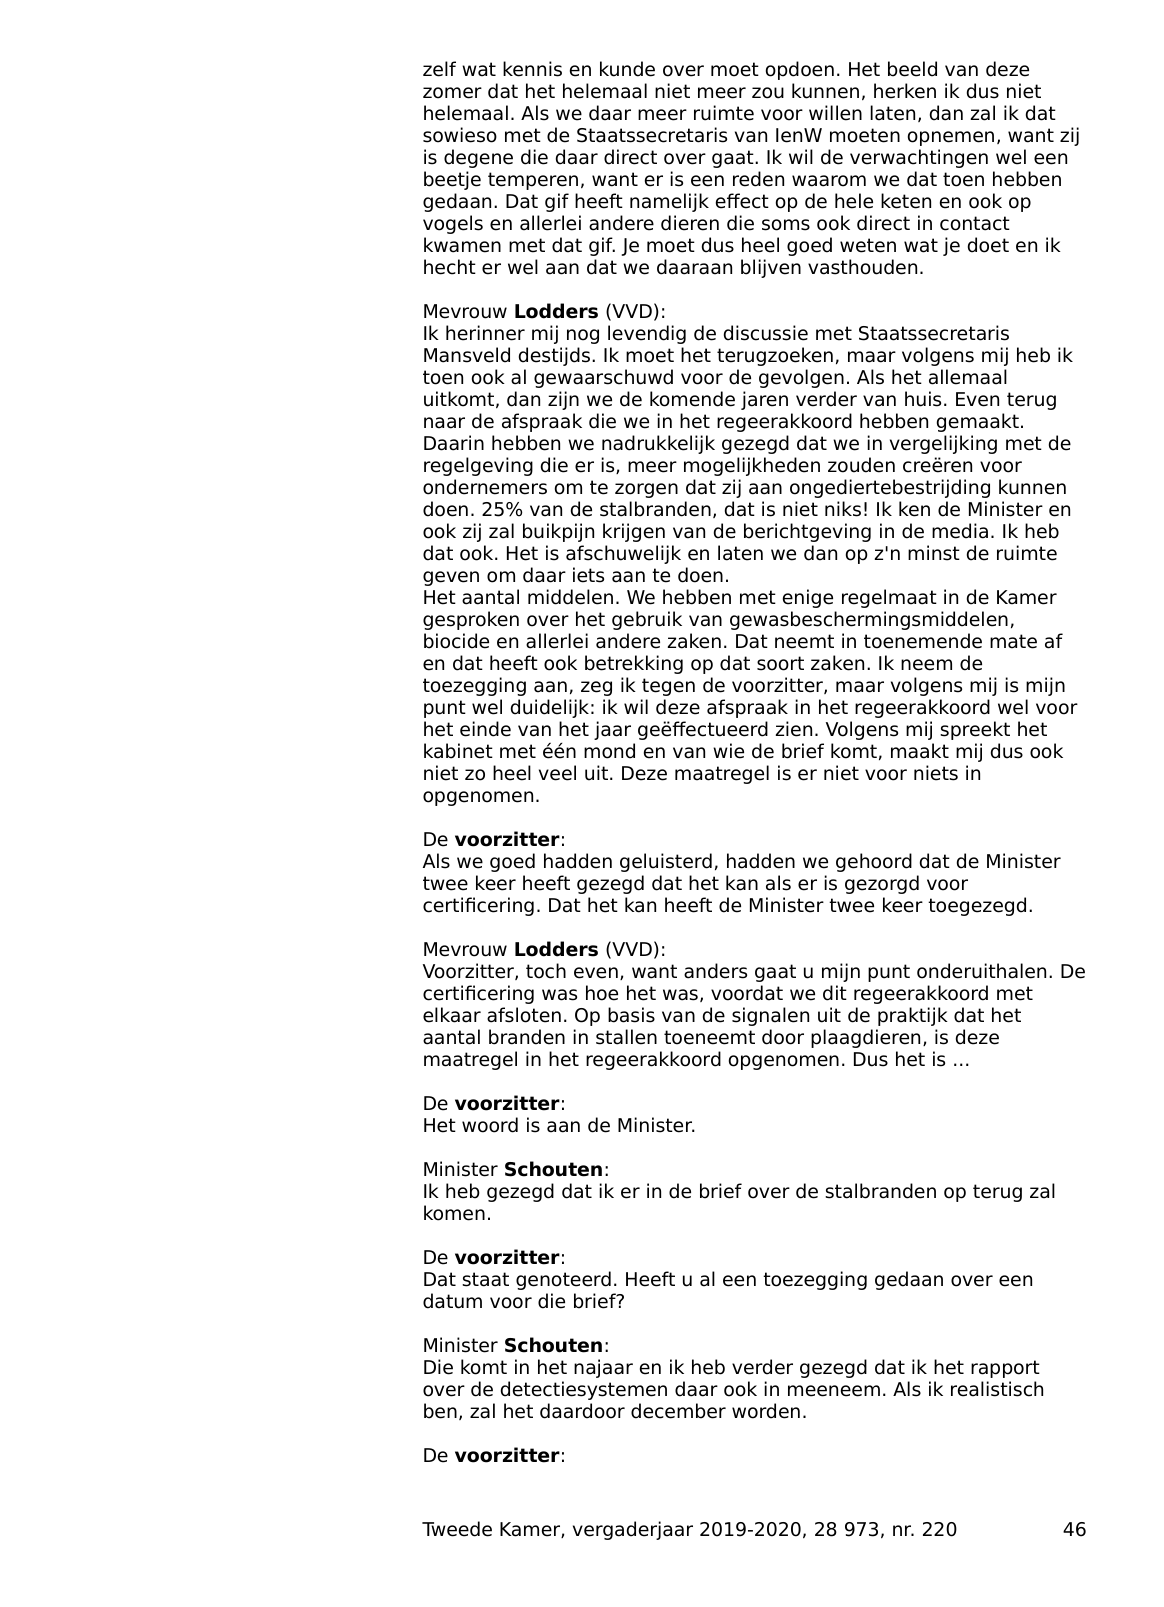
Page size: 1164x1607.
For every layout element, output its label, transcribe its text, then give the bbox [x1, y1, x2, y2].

text Mevrouw Lodders (VVD): [422, 939, 1087, 961]
text Als we goed hadden geluisterd, hadden we gehoord dat de Minister twee keer heeft gezegd dat het kan als er is gezorgd voor certificering. Dat het kan heeft de Minister twee keer toegezegd. [422, 851, 1087, 917]
text Ik heb gezegd dat ik er in de brief over de stalbranden op terug zal komen. [422, 1181, 1087, 1225]
text De voorzitter: [422, 1445, 1087, 1467]
text Het woord is aan de Minister. [422, 1115, 1087, 1137]
text Het aantal middelen. We hebben met enige regelmaat in de Kamer gesproken over het gebruik van gewasbeschermingsmiddelen, biocide en allerlei andere zaken. Dat neemt in toenemende mate af en dat heeft ook betrekking op dat soort zaken. Ik neem de toezegging aan, zeg ik tegen de voorzitter, maar volgens mij is mijn punt wel duidelijk: ik wil deze afspraak in het regeerakkoord wel voor het einde van het jaar geëffectueerd zien. Volgens mij spreekt het kabinet met één mond en van wie de brief komt, maakt mij dus ook niet zo heel veel uit. Deze maatregel is er niet voor niets in opgenomen. [422, 587, 1087, 807]
text Ik herinner mij nog levendig de discussie met Staatssecretaris Mansveld destijds. Ik moet het terugzoeken, maar volgens mij heb ik toen ook al gewaarschuwd voor de gevolgen. Als het allemaal uitkomt, dan zijn we de komende jaren verder van huis. Even terug naar de afspraak die we in het regeerakkoord hebben gemaakt. Daarin hebben we nadrukkelijk gezegd dat we in vergelijking met de regelgeving die er is, meer mogelijkheden zouden creëren voor ondernemers om te zorgen dat zij aan ongediertebestrijding kunnen doen. 25% van de stalbranden, dat is niet niks! Ik ken de Minister en ook zij zal buikpijn krijgen van de berichtgeving in de media. Ik heb dat ook. Het is afschuwelijk en laten we dan op z'n minst de ruimte geven om daar iets aan te doen. [422, 323, 1087, 587]
text Mevrouw Lodders (VVD): [422, 301, 1087, 323]
text De voorzitter: [422, 829, 1087, 851]
text De voorzitter: [422, 1093, 1087, 1115]
text zelf wat kennis en kunde over moet opdoen. Het beeld van deze zomer dat het helemaal niet meer zou kunnen, herken ik dus niet helemaal. Als we daar meer ruimte voor willen laten, dan zal ik dat sowieso met de Staatssecretaris van IenW moeten opnemen, want zij is degene die daar direct over gaat. Ik wil de verwachtingen wel een beetje temperen, want er is een reden waarom we dat toen hebben gedaan. Dat gif heeft namelijk effect op de hele keten en ook op vogels en allerlei andere dieren die soms ook direct in contact kwamen met dat gif. Je moet dus heel goed weten wat je doet en ik hecht er wel aan dat we daaraan blijven vasthouden. [422, 59, 1087, 279]
text Minister Schouten: [422, 1159, 1087, 1181]
text Minister Schouten: [422, 1335, 1087, 1357]
text De voorzitter: [422, 1247, 1087, 1269]
text Dat staat genoteerd. Heeft u al een toezegging gedaan over een datum voor die brief? [422, 1269, 1087, 1313]
text Voorzitter, toch even, want anders gaat u mijn punt onderuithalen. De certificering was hoe het was, voordat we dit regeerakkoord met elkaar afsloten. Op basis van de signalen uit de praktijk dat het aantal branden in stallen toeneemt door plaagdieren, is deze maatregel in het regeerakkoord opgenomen. Dus het is ... [422, 961, 1087, 1071]
text Die komt in het najaar en ik heb verder gezegd dat ik het rapport over de detectiesystemen daar ook in meeneem. Als ik realistisch ben, zal het daardoor december worden. [422, 1357, 1087, 1423]
